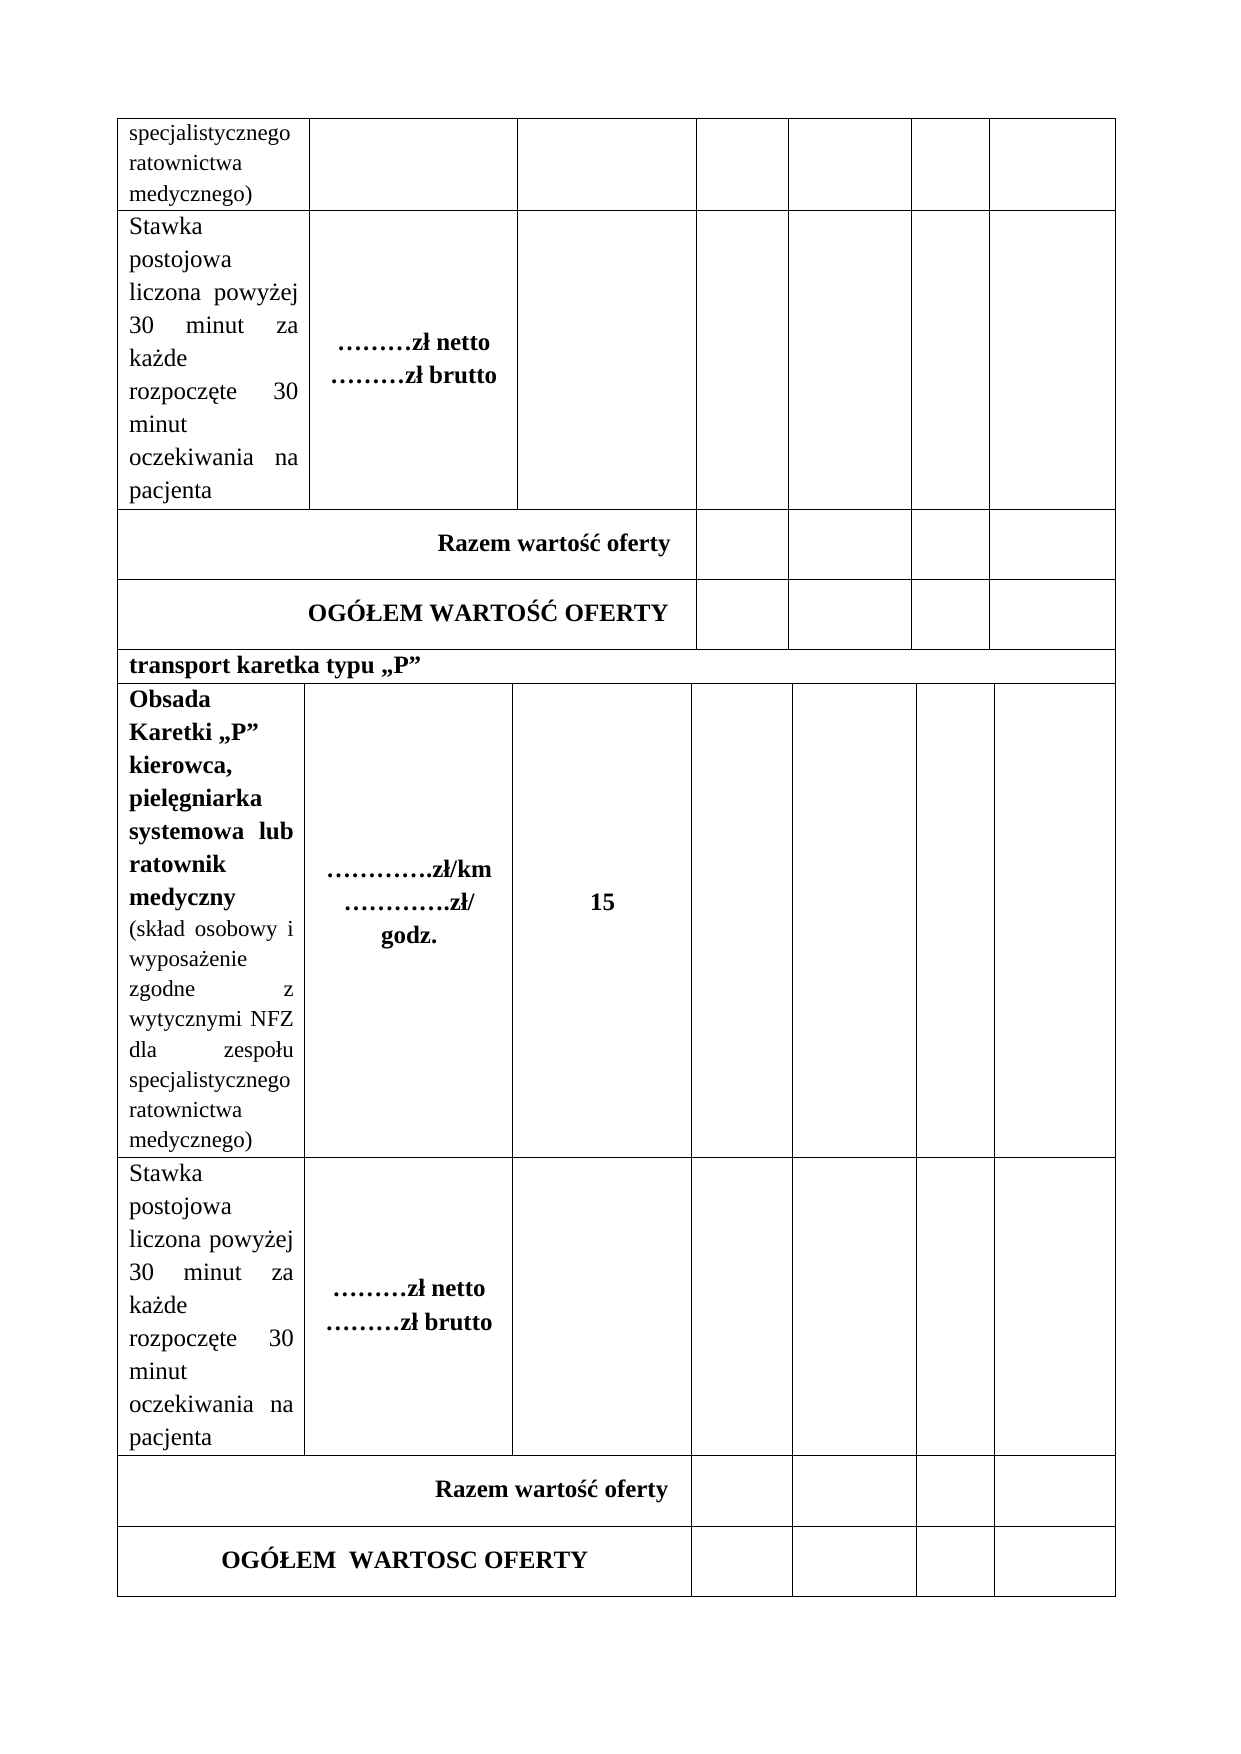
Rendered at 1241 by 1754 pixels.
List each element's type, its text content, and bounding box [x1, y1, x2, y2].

table_cell [912, 510, 989, 579]
table_cell 15 [513, 684, 691, 1157]
table_cell [518, 211, 696, 508]
table_cell [793, 684, 916, 1157]
table_cell [692, 1158, 792, 1455]
table_cell [697, 510, 788, 579]
table_cell [917, 1158, 994, 1455]
table_cell [692, 684, 792, 1157]
table_cell [990, 119, 1115, 210]
table_cell [697, 119, 788, 210]
table_cell [912, 580, 989, 649]
table_cell Stawka postojowa liczona powyżej 30 minut za każde rozpoczęte 30 minut oczekiwania na pacjenta [118, 1158, 304, 1455]
table_cell [917, 684, 994, 1157]
table_cell Razem wartość oferty [118, 1456, 691, 1526]
table_cell [990, 510, 1115, 579]
table_cell [697, 211, 788, 508]
table_cell [793, 1456, 916, 1526]
table_cell [789, 119, 911, 210]
table_cell transport karetka typu „P” [118, 650, 1115, 683]
table_cell [793, 1527, 916, 1596]
table_cell [995, 1527, 1115, 1596]
table_cell [917, 1527, 994, 1596]
table_cell [310, 119, 517, 210]
table_cell ………zł netto ………zł brutto [310, 211, 517, 508]
table_cell [793, 1158, 916, 1455]
table_cell [912, 119, 989, 210]
table_cell [917, 1456, 994, 1526]
table_cell [990, 580, 1115, 649]
table_cell [692, 1456, 792, 1526]
table_cell [518, 119, 696, 210]
table_cell [789, 510, 911, 579]
table_cell ………zł netto ………zł brutto [305, 1158, 512, 1455]
table_cell [995, 684, 1115, 1157]
table_cell [513, 1158, 691, 1455]
table_cell OGÓŁEM WARTOSC OFERTY [118, 1527, 691, 1596]
table_cell Stawka postojowa liczona powyżej 30 minut za każde rozpoczęte 30 minut oczekiwania na pacjenta [118, 211, 309, 508]
table_cell Obsada Karetki „P” kierowca, pielęgniarka systemowa lub ratownik medyczny (skład osobowy i wyposażenie zgodne z wytycznymi NFZ dla zespołu specjalistycznego ratownictwa medycznego) [118, 684, 304, 1157]
table_cell Razem wartość oferty [118, 510, 696, 579]
table_cell [912, 211, 989, 508]
table_cell [789, 580, 911, 649]
table_cell [995, 1158, 1115, 1455]
table_cell [697, 580, 788, 649]
table_cell specjalistycznego ratownictwa medycznego) [118, 119, 309, 210]
table_cell [692, 1527, 792, 1596]
table_cell [995, 1456, 1115, 1526]
table_cell [990, 211, 1115, 508]
table_cell ………….zł/km ………….zł/godz. [305, 684, 512, 1157]
table_cell [789, 211, 911, 508]
table_cell OGÓŁEM WARTOŚĆ OFERTY [118, 580, 696, 649]
